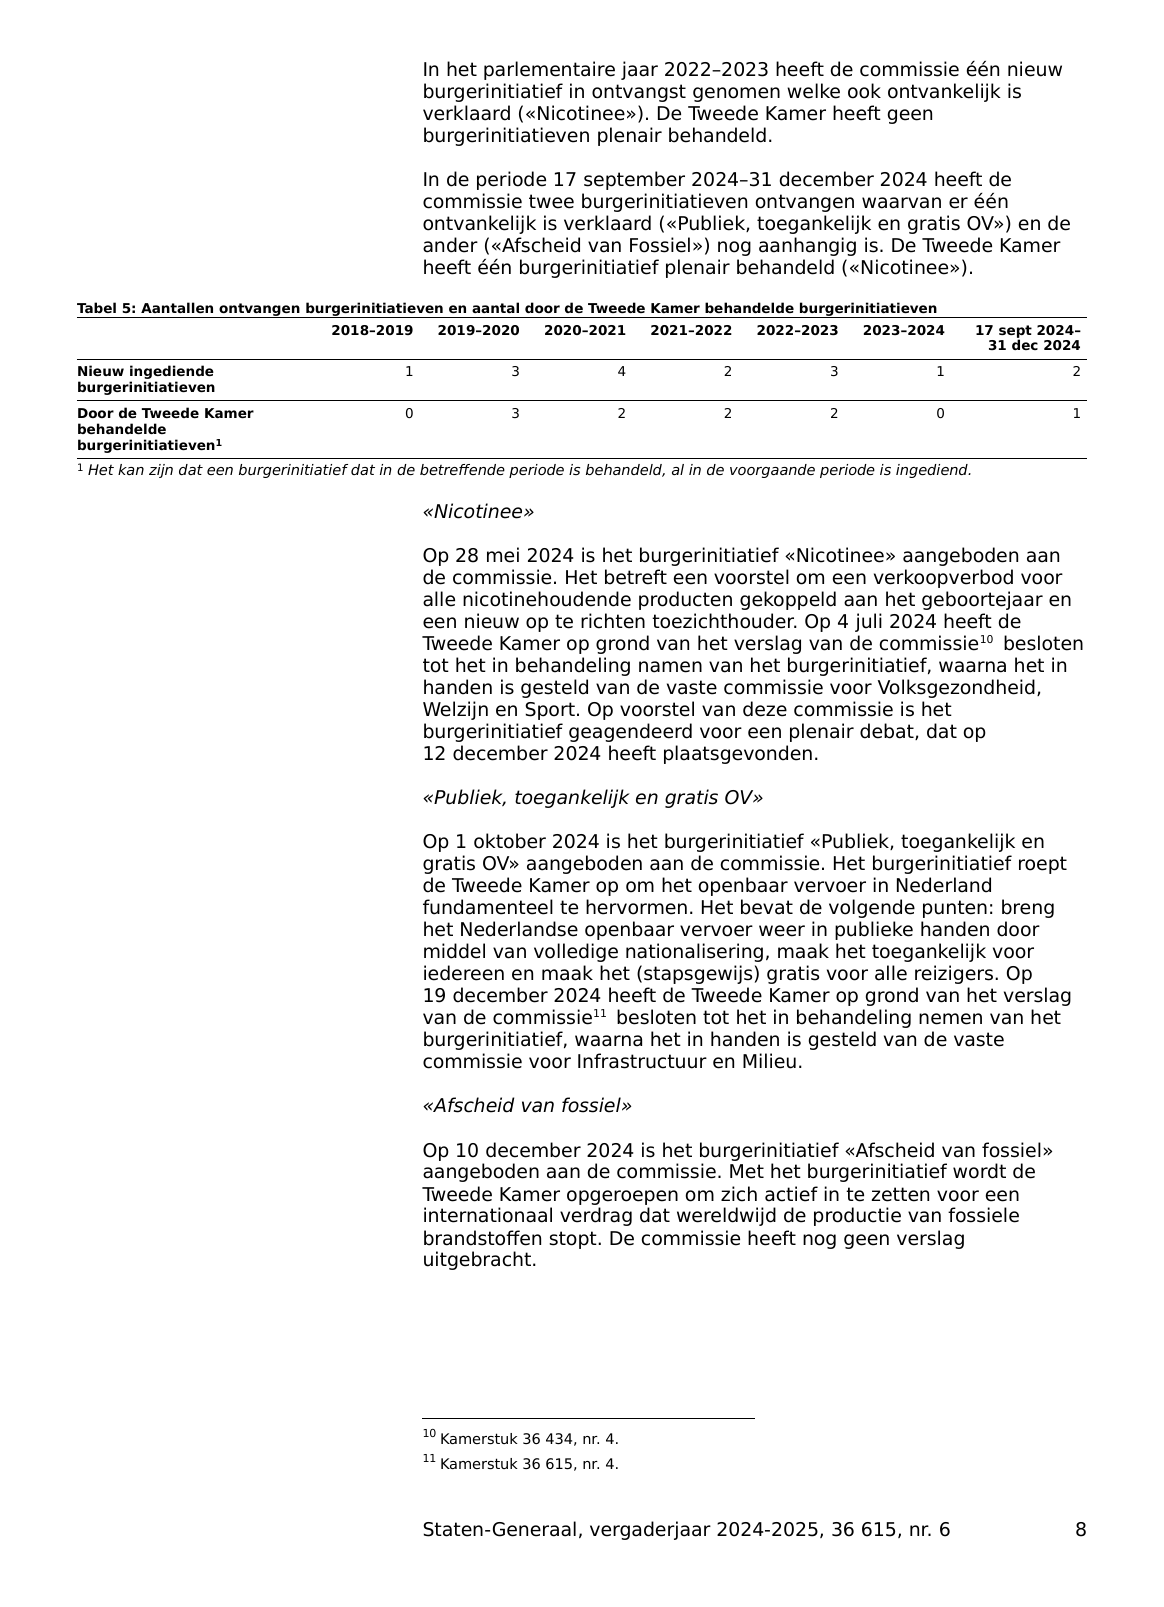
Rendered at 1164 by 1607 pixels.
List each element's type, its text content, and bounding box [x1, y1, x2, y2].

table_cell 3 [738, 360, 844, 400]
table_cell 2 [738, 401, 844, 458]
table_cell 2019–2020 [419, 318, 526, 358]
table_cell 2018–2019 [313, 318, 419, 358]
table_cell Nieuw ingediende burgerinitiatieven [77, 360, 313, 400]
table_cell 3 [419, 360, 526, 400]
table_header Tabel 5: Aantallen ontvangen burgerinitiatieven en aantal door de Tweede Kamer behandelde burgerinitiatieven [77, 301, 1087, 317]
text Kamerstuk 36 434, nr. 4. [422, 1427, 1087, 1449]
text Op 1 oktober 2024 is het burgerinitiatief «Publiek, toegankelijk en gratis OV» aangeboden aan de commissie. Het burgerinitiatief roept de Tweede Kamer op om het openbaar vervoer in Nederland fundamenteel te hervormen. Het bevat de volgende punten: breng het Nederlandse openbaar vervoer weer in publieke handen door middel van volledige nationalisering, maak het toegankelijk voor iedereen en maak het (stapsgewijs) gratis voor alle reizigers. Op 19 december 2024 heeft de Tweede Kamer op grond van het verslag van de commissie besloten tot het in behandeling nemen van het burgerinitiatief, waarna het in handen is gesteld van de vaste commissie voor Infrastructuur en Milieu. [422, 831, 1087, 1073]
table_cell 2020–2021 [526, 318, 632, 358]
table_cell [77, 318, 313, 358]
table_cell 2021–2022 [632, 318, 738, 358]
text In de periode 17 september 2024–31 december 2024 heeft de commissie twee burgerinitiatieven ontvangen waarvan er één ontvankelijk is verklaard («Publiek, toegankelijk en gratis OV») en de ander («Afscheid van Fossiel») nog aanhangig is. De Tweede Kamer heeft één burgerinitiatief plenair behandeld («Nicotinee»). [422, 169, 1087, 279]
table_cell 2023–2024 [845, 318, 951, 358]
table_cell 1 [313, 360, 419, 400]
table_cell 0 [313, 401, 419, 458]
text Kamerstuk 36 615, nr. 4. [422, 1452, 1087, 1474]
table_cell 2 [632, 401, 738, 458]
table_cell 0 [845, 401, 951, 458]
table_cell 2 [526, 401, 632, 458]
table_cell Door de Tweede Kamer behandelde burgerinitiatieven1 [77, 401, 313, 458]
table_cell 2022–2023 [738, 318, 844, 358]
table_cell 1 [951, 401, 1087, 458]
table_cell 1 [845, 360, 951, 400]
table_cell 1 Het kan zijn dat een burgerinitiatief dat in de betreffende periode is behandeld, al in de voorgaande periode is ingediend. [77, 459, 1087, 479]
table_cell 3 [419, 401, 526, 458]
table_cell 2 [951, 360, 1087, 400]
text «Nicotinee» [422, 501, 1087, 523]
subtitle «Afscheid van fossiel» [422, 1095, 1087, 1117]
text In het parlementaire jaar 2022–2023 heeft de commissie één nieuw burgerinitiatief in ontvangst genomen welke ook ontvankelijk is verklaard («Nicotinee»). De Tweede Kamer heeft geen burgerinitiatieven plenair behandeld. [422, 59, 1087, 147]
table_cell 17 sept 2024– 31 dec 2024 [951, 318, 1087, 358]
table_cell 2 [632, 360, 738, 400]
text Op 28 mei 2024 is het burgerinitiatief «Nicotinee» aangeboden aan de commissie. Het betreft een voorstel om een verkoopverbod voor alle nicotinehoudende producten gekoppeld aan het geboortejaar en een nieuw op te richten toezichthouder. Op 4 juli 2024 heeft de Tweede Kamer op grond van het verslag van de commissie besloten tot het in behandeling namen van het burgerinitiatief, waarna het in handen is gesteld van de vaste commissie voor Volksgezondheid, Welzijn en Sport. Op voorstel van deze commissie is het burgerinitiatief geagendeerd voor een plenair debat, dat op 12 december 2024 heeft plaatsgevonden. [422, 545, 1087, 765]
text «Publiek, toegankelijk en gratis OV» [422, 787, 1087, 809]
text Op 10 december 2024 is het burgerinitiatief «Afscheid van fossiel» aangeboden aan de commissie. Met het burgerinitiatief wordt de Tweede Kamer opgeroepen om zich actief in te zetten voor een internationaal verdrag dat wereldwijd de productie van fossiele brandstoffen stopt. De commissie heeft nog geen verslag uitgebracht. [422, 1139, 1087, 1271]
table_cell 4 [526, 360, 632, 400]
